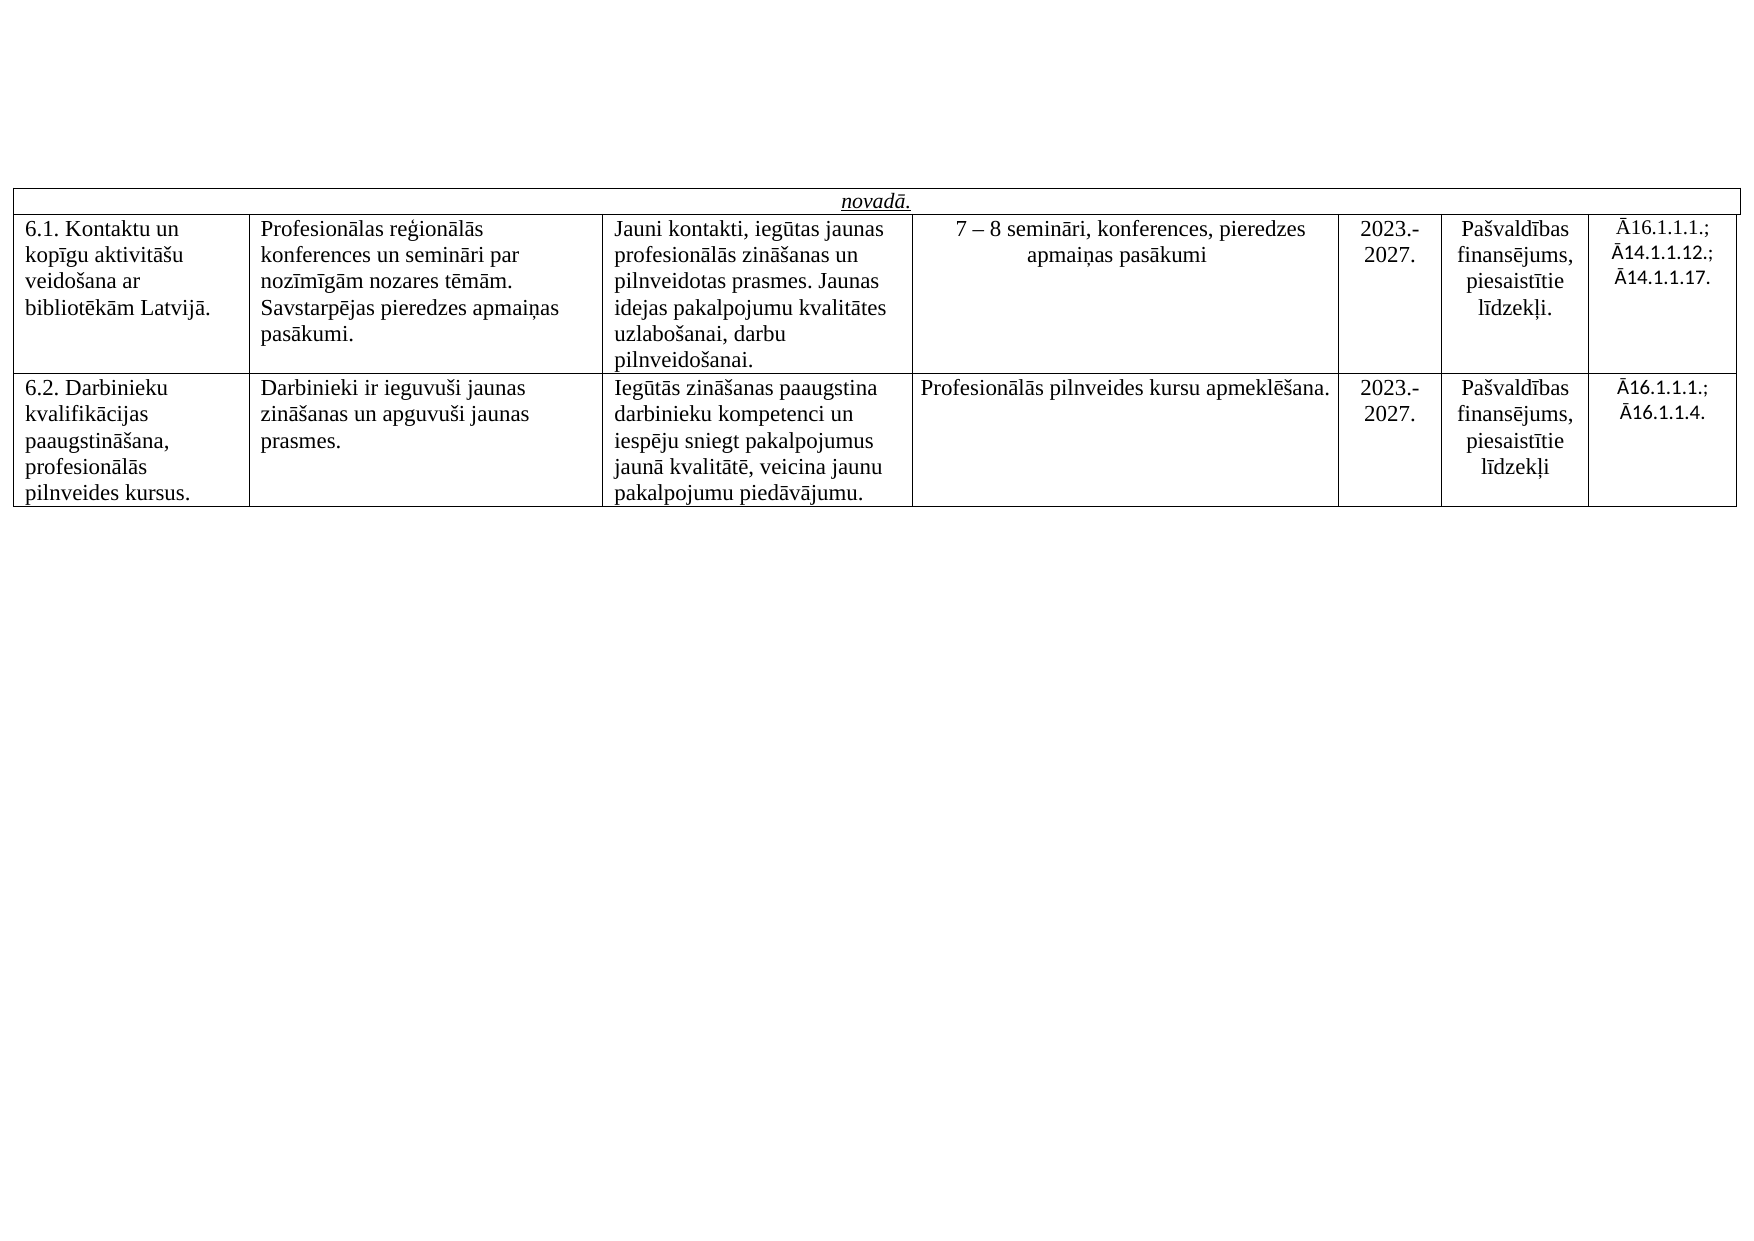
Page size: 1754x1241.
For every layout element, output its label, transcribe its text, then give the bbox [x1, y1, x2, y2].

table_cell 6.1. Kontaktu un kopīgu aktivitāšu veidošana ar bibliotēkām Latvijā. [14, 215, 249, 373]
table_cell 2023.-2027. [1339, 215, 1441, 373]
table_cell Jauni kontakti, iegūtas jaunas profesionālās zināšanas un pilnveidotas prasmes. Jaunas idejas pakalpojumu kvalitātes uzlabošanai, darbu pilnveidošanai. [603, 215, 912, 373]
table_cell Ā16.1.1.1.; Ā14.1.1.12.; Ā14.1.1.17. [1589, 215, 1736, 373]
table_cell novadā. [14, 189, 1740, 214]
table_cell Pašvaldības finansējums, piesaistītie līdzekļi [1442, 374, 1588, 506]
table_cell Profesionālās pilnveides kursu apmeklēšana. [913, 374, 1338, 506]
table_cell 6.2. Darbinieku kvalifikācijas paaugstināšana, profesionālās pilnveides kursus. [14, 374, 249, 506]
table_cell Pašvaldības finansējums, piesaistītie līdzekļi. [1442, 215, 1588, 373]
table_cell Darbinieki ir ieguvuši jaunas zināšanas un apguvuši jaunas prasmes. [250, 374, 602, 506]
table_cell Profesionālas reģionālās konferences un semināri par nozīmīgām nozares tēmām. Savstarpējas pieredzes apmaiņas pasākumi. [250, 215, 602, 373]
table_cell 2023.-2027. [1339, 374, 1441, 506]
table_cell Ā16.1.1.1.; Ā16.1.1.4. [1589, 374, 1736, 506]
table_cell Iegūtās zināšanas paaugstina darbinieku kompetenci un iespēju sniegt pakalpojumus jaunā kvalitātē, veicina jaunu pakalpojumu piedāvājumu. [603, 374, 912, 506]
table_cell 7 – 8 semināri, konferences, pieredzes apmaiņas pasākumi [913, 215, 1338, 373]
